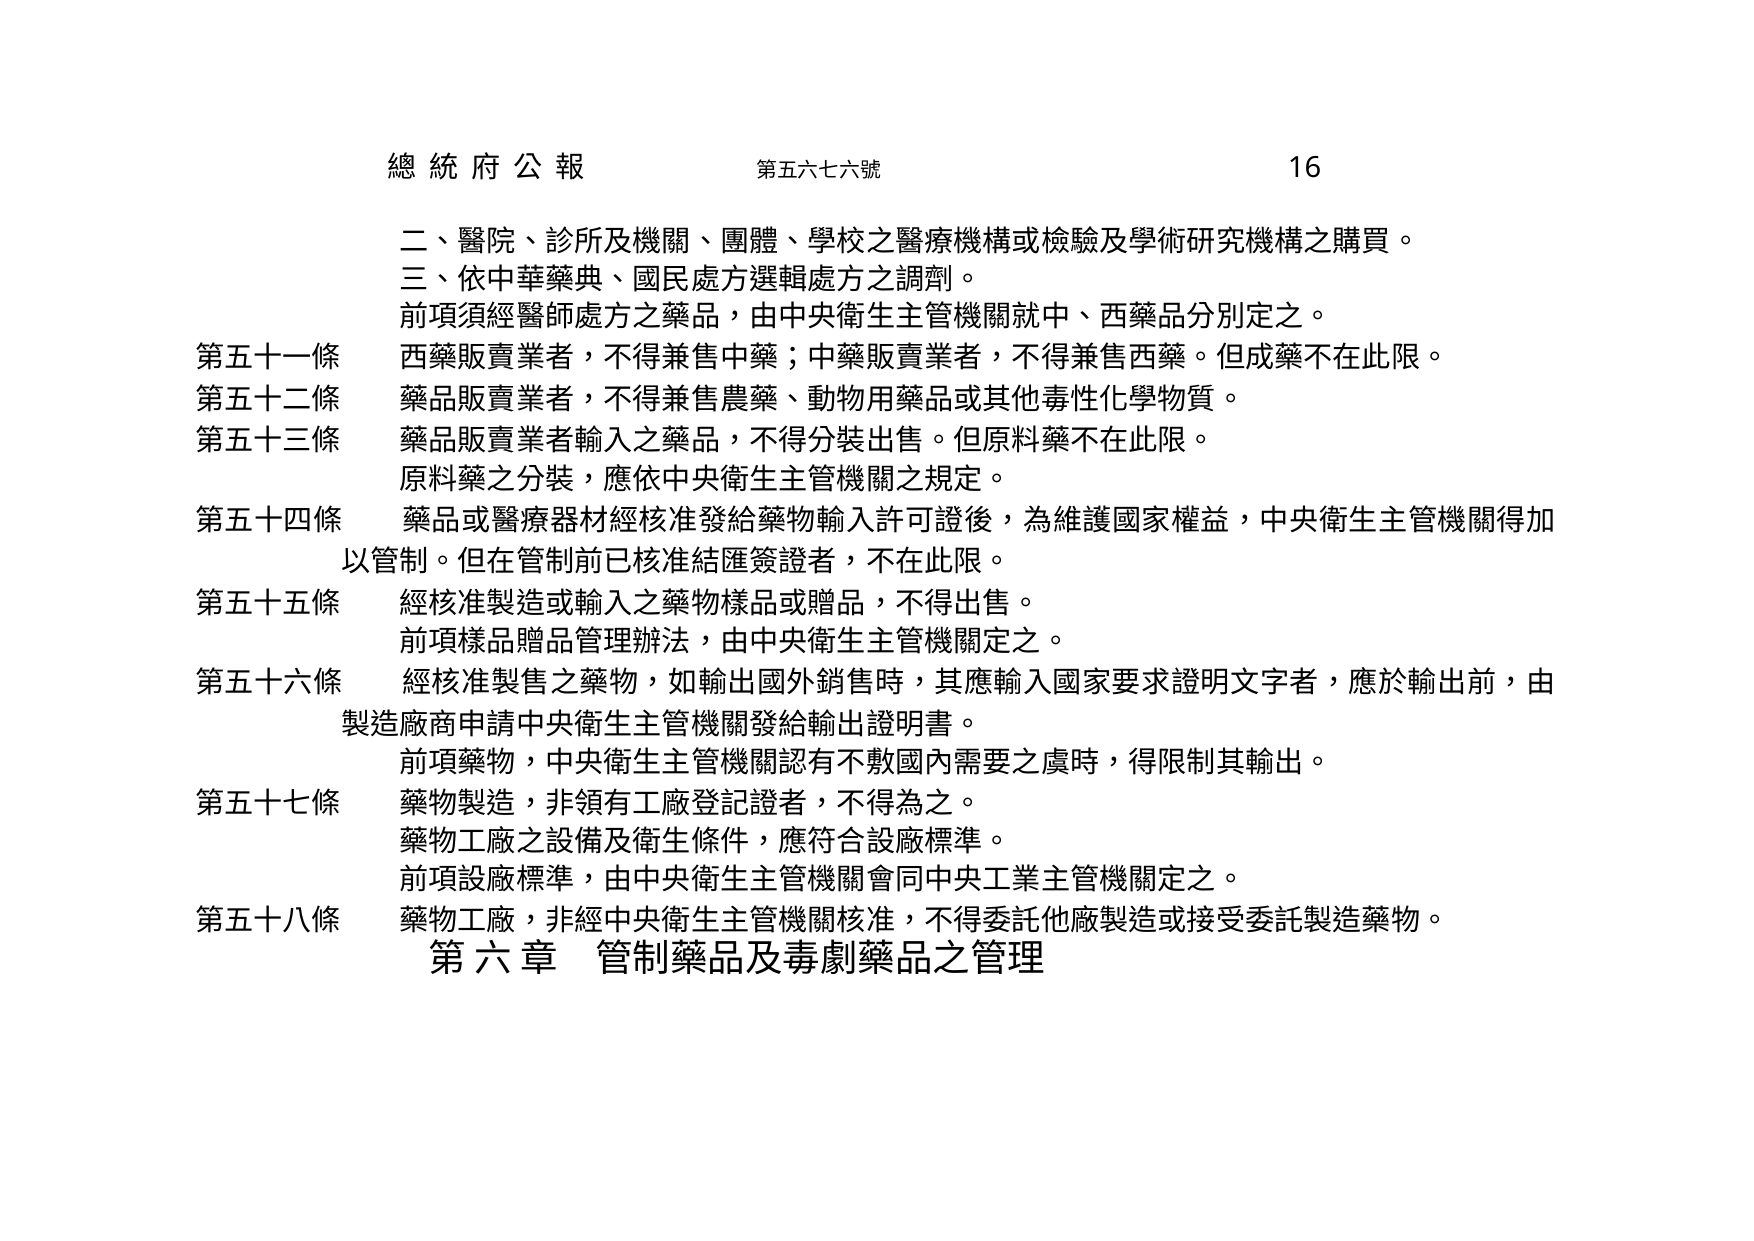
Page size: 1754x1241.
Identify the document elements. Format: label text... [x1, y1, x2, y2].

text 第 六 章 管制藥品及毒劇藥品之管理 [428, 938, 1559, 980]
text 第五十七條 藥物製造，非領有工廠登記證者，不得為之。 [195, 780, 1559, 822]
text 第五十二條 藥品販賣業者，不得兼售農藥、動物用藥品或其他毒性化學物質。 [195, 376, 1559, 417]
text 二、醫院、診所及機關、團體、學校之醫療機構或檢驗及學術研究機構之購買。 [399, 222, 1559, 259]
text 原料藥之分裝，應依中央衛生主管機關之規定。 [341, 459, 1559, 497]
text 第五十一條 西藥販賣業者，不得兼售中藥；中藥販賣業者，不得兼售西藥。但成藥不在此限。 [195, 334, 1559, 376]
text 第五十五條 經核准製造或輸入之藥物樣品或贈品，不得出售。 [195, 580, 1559, 622]
text 第五十六條 經核准製售之藥物，如輸出國外銷售時，其應輸入國家要求證明文字者，應於輸出前，由製造廠商申請中央衛生主管機關發給輸出證明書。 [195, 659, 1559, 742]
text 前項樣品贈品管理辦法，由中央衛生主管機關定之。 [341, 622, 1559, 659]
text 前項藥物，中央衛生主管機關認有不敷國內需要之虞時，得限制其輸出。 [341, 742, 1559, 780]
text 藥物工廠之設備及衛生條件，應符合設廠標準。 [341, 822, 1559, 859]
text 第五十八條 藥物工廠，非經中央衛生主管機關核准，不得委託他廠製造或接受委託製造藥物。 [195, 897, 1559, 938]
text 前項須經醫師處方之藥品，由中央衛生主管機關就中、西藥品分別定之。 [341, 297, 1559, 334]
text 第五十三條 藥品販賣業者輸入之藥品，不得分裝出售。但原料藥不在此限。 [195, 417, 1559, 459]
text 前項設廠標準，由中央衛生主管機關會同中央工業主管機關定之。 [341, 859, 1559, 897]
text 第五十四條 藥品或醫療器材經核准發給藥物輸入許可證後，為維護國家權益，中央衛生主管機關得加以管制。但在管制前已核准結匯簽證者，不在此限。 [195, 497, 1559, 580]
text 三、依中華藥典、國民處方選輯處方之調劑。 [341, 259, 1559, 297]
